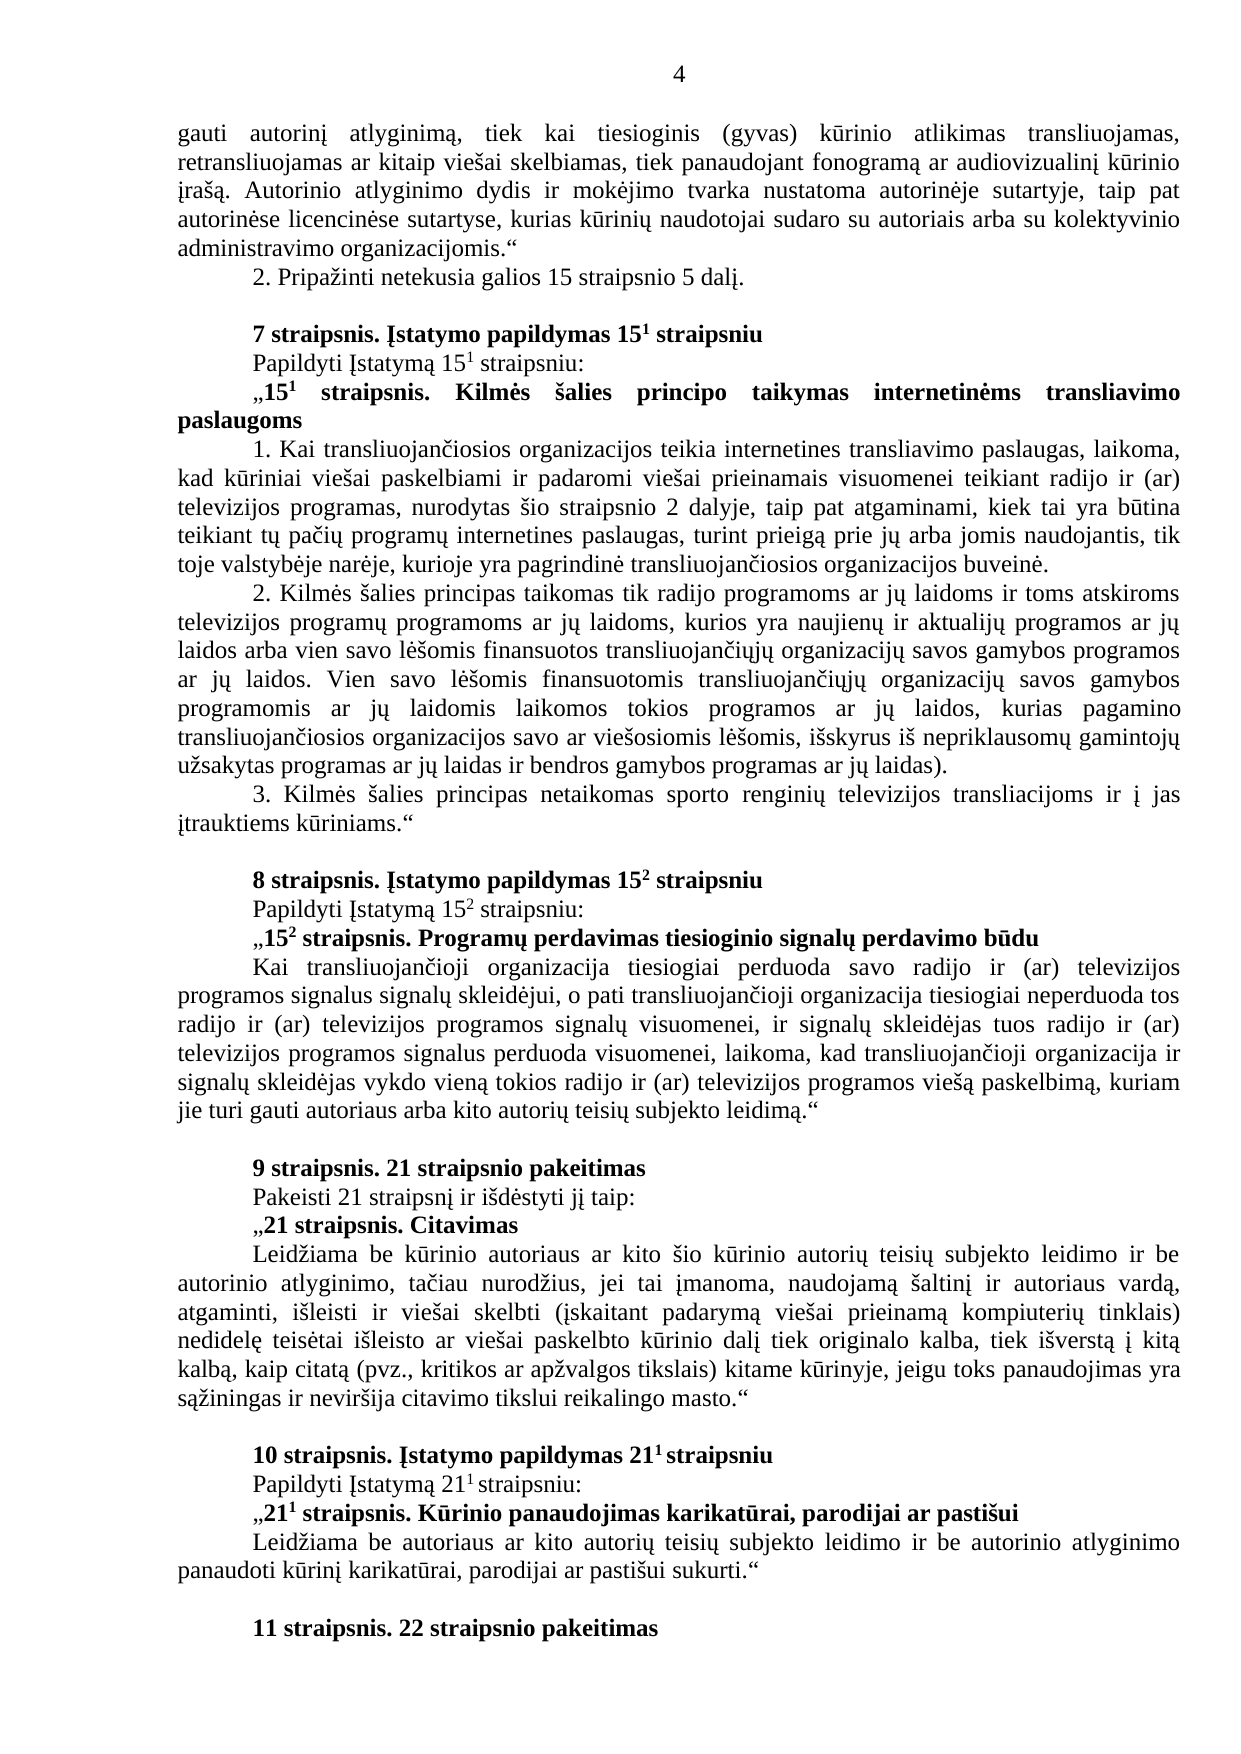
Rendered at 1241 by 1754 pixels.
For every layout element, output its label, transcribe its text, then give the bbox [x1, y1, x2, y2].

text „21 straipsnis. Citavimas [177, 1211, 1181, 1239]
text Papildyti Įstatymą 211 straipsniu: [177, 1469, 1181, 1498]
text 2. Kilmės šalies principas taikomas tik radijo programoms ar jų laidoms ir toms atskiroms televizijos programų programoms ar jų laidoms, kurios yra naujienų ir aktualijų programos ar jų laidos arba vien savo lėšomis finansuotos transliuojančiųjų organizacijų savos gamybos programos ar jų laidos. Vien savo lėšomis finansuotomis transliuojančiųjų organizacijų savos gamybos programomis ar jų laidomis laikomos tokios programos ar jų laidos, kurias pagamino transliuojančiosios organizacijos savo ar viešosiomis lėšomis, išskyrus iš nepriklausomų gamintojų užsakytas programas ar jų laidas ir bendros gamybos programas ar jų laidas). [177, 578, 1181, 779]
text Papildyti Įstatymą 152 straipsniu: [177, 894, 1181, 923]
text Papildyti Įstatymą 151 straipsniu: [177, 348, 1181, 377]
text 9 straipsnis. 21 straipsnio pakeitimas [177, 1153, 1181, 1182]
text „151 straipsnis. Kilmės šalies principo taikymas internetinėms transliavimo paslaugoms [177, 377, 1181, 434]
text 8 straipsnis. Įstatymo papildymas 152 straipsniu [177, 866, 1181, 894]
text gauti autorinį atlyginimą, tiek kai tiesioginis (gyvas) kūrinio atlikimas transliuojamas, retransliuojamas ar kitaip viešai skelbiamas, tiek panaudojant fonogramą ar audiovizualinį kūrinio įrašą. Autorinio atlyginimo dydis ir mokėjimo tvarka nustatoma autorinėje sutartyje, taip pat autorinėse licencinėse sutartyse, kurias kūrinių naudotojai sudaro su autoriais arba su kolektyvinio administravimo organizacijomis.“ [177, 118, 1181, 262]
text 3. Kilmės šalies principas netaikomas sporto renginių televizijos transliacijoms ir į jas įtrauktiems kūriniams.“ [177, 779, 1181, 837]
text 11 straipsnis. 22 straipsnio pakeitimas [177, 1613, 1181, 1642]
text Leidžiama be kūrinio autoriaus ar kito šio kūrinio autorių teisių subjekto leidimo ir be autorinio atlyginimo, tačiau nurodžius, jei tai įmanoma, naudojamą šaltinį ir autoriaus vardą, atgaminti, išleisti ir viešai skelbti (įskaitant padarymą viešai prieinamą kompiuterių tinklais) nedidelę teisėtai išleisto ar viešai paskelbto kūrinio dalį tiek originalo kalba, tiek išverstą į kitą kalbą, kaip citatą (pvz., kritikos ar apžvalgos tikslais) kitame kūrinyje, jeigu toks panaudojimas yra sąžiningas ir neviršija citavimo tikslui reikalingo masto.“ [177, 1239, 1181, 1412]
text Kai transliuojančioji organizacija tiesiogiai perduoda savo radijo ir (ar) televizijos programos signalus signalų skleidėjui, o pati transliuojančioji organizacija tiesiogiai neperduoda tos radijo ir (ar) televizijos programos signalų visuomenei, ir signalų skleidėjas tuos radijo ir (ar) televizijos programos signalus perduoda visuomenei, laikoma, kad transliuojančioji organizacija ir signalų skleidėjas vykdo vieną tokios radijo ir (ar) televizijos programos viešą paskelbimą, kuriam jie turi gauti autoriaus arba kito autorių teisių subjekto leidimą.“ [177, 952, 1181, 1124]
text „211 straipsnis. Kūrinio panaudojimas karikatūrai, parodijai ar pastišui [177, 1498, 1181, 1527]
text 2. Pripažinti netekusia galios 15 straipsnio 5 dalį. [177, 262, 1181, 291]
text „152 straipsnis. Programų perdavimas tiesioginio signalų perdavimo būdu [177, 923, 1181, 952]
text 1. Kai transliuojančiosios organizacijos teikia internetines transliavimo paslaugas, laikoma, kad kūriniai viešai paskelbiami ir padaromi viešai prieinamais visuomenei teikiant radijo ir (ar) televizijos programas, nurodytas šio straipsnio 2 dalyje, taip pat atgaminami, kiek tai yra būtina teikiant tų pačių programų internetines paslaugas, turint prieigą prie jų arba jomis naudojantis, tik toje valstybėje narėje, kurioje yra pagrindinė transliuojančiosios organizacijos buveinė. [177, 434, 1181, 578]
text Pakeisti 21 straipsnį ir išdėstyti jį taip: [177, 1182, 1181, 1211]
text Leidžiama be autoriaus ar kito autorių teisių subjekto leidimo ir be autorinio atlyginimo panaudoti kūrinį karikatūrai, parodijai ar pastišui sukurti.“ [177, 1527, 1181, 1584]
text 10 straipsnis. Įstatymo papildymas 211 straipsniu [177, 1441, 1181, 1469]
text 7 straipsnis. Įstatymo papildymas 151 straipsniu [177, 319, 1181, 348]
